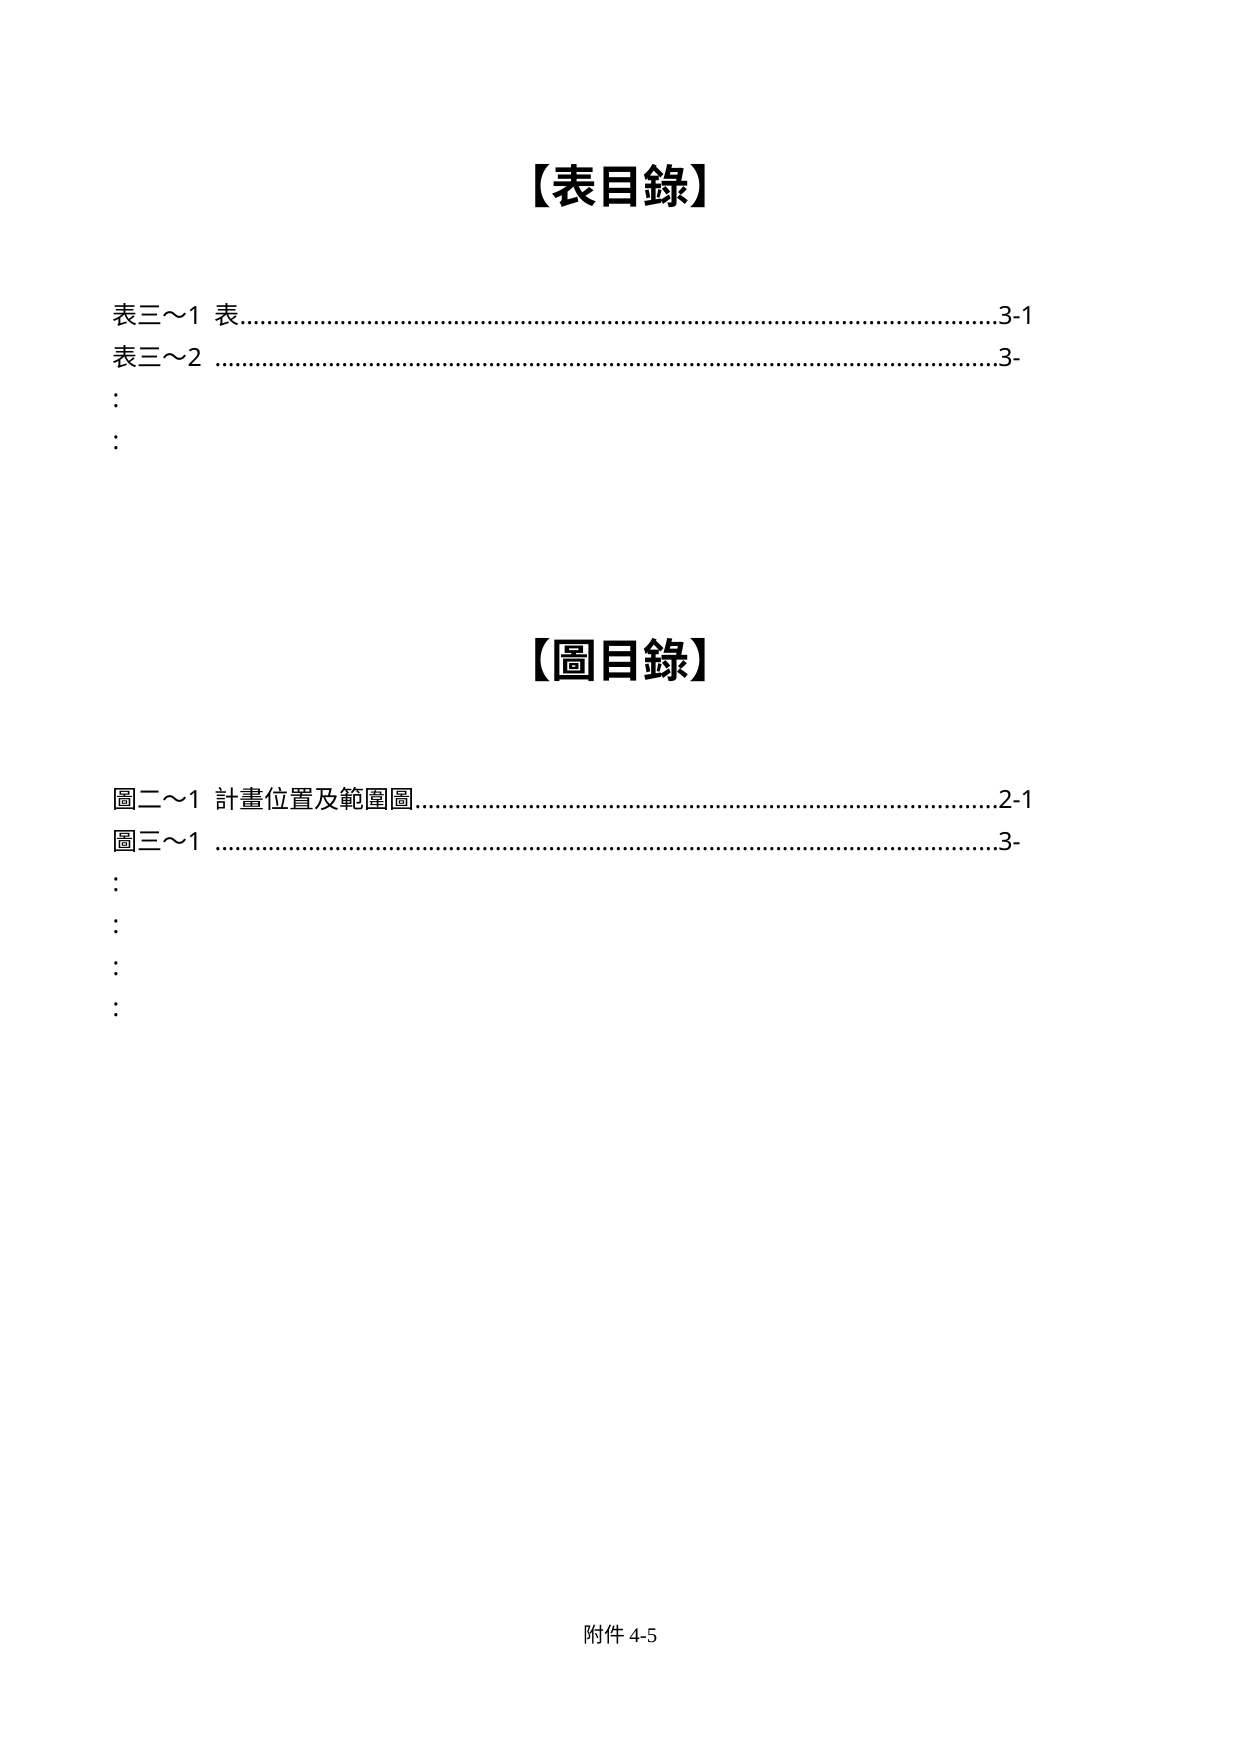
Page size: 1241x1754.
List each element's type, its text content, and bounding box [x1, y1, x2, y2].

text 【圖目錄】 [112, 624, 1128, 691]
text : [112, 942, 1159, 983]
text 圖二〜1 計畫位置及範圍圖 2-1 [112, 775, 1159, 817]
text 表三〜1 表 3-1 [112, 291, 1159, 333]
text : [112, 900, 1159, 942]
text : [112, 416, 1159, 458]
text : [112, 374, 1159, 416]
text 表三〜2 3- [112, 333, 1128, 374]
text 圖三〜1 3- [112, 817, 1159, 858]
text 【表目錄】 [112, 150, 1128, 216]
text : [112, 858, 1159, 900]
text : [112, 983, 1159, 1025]
